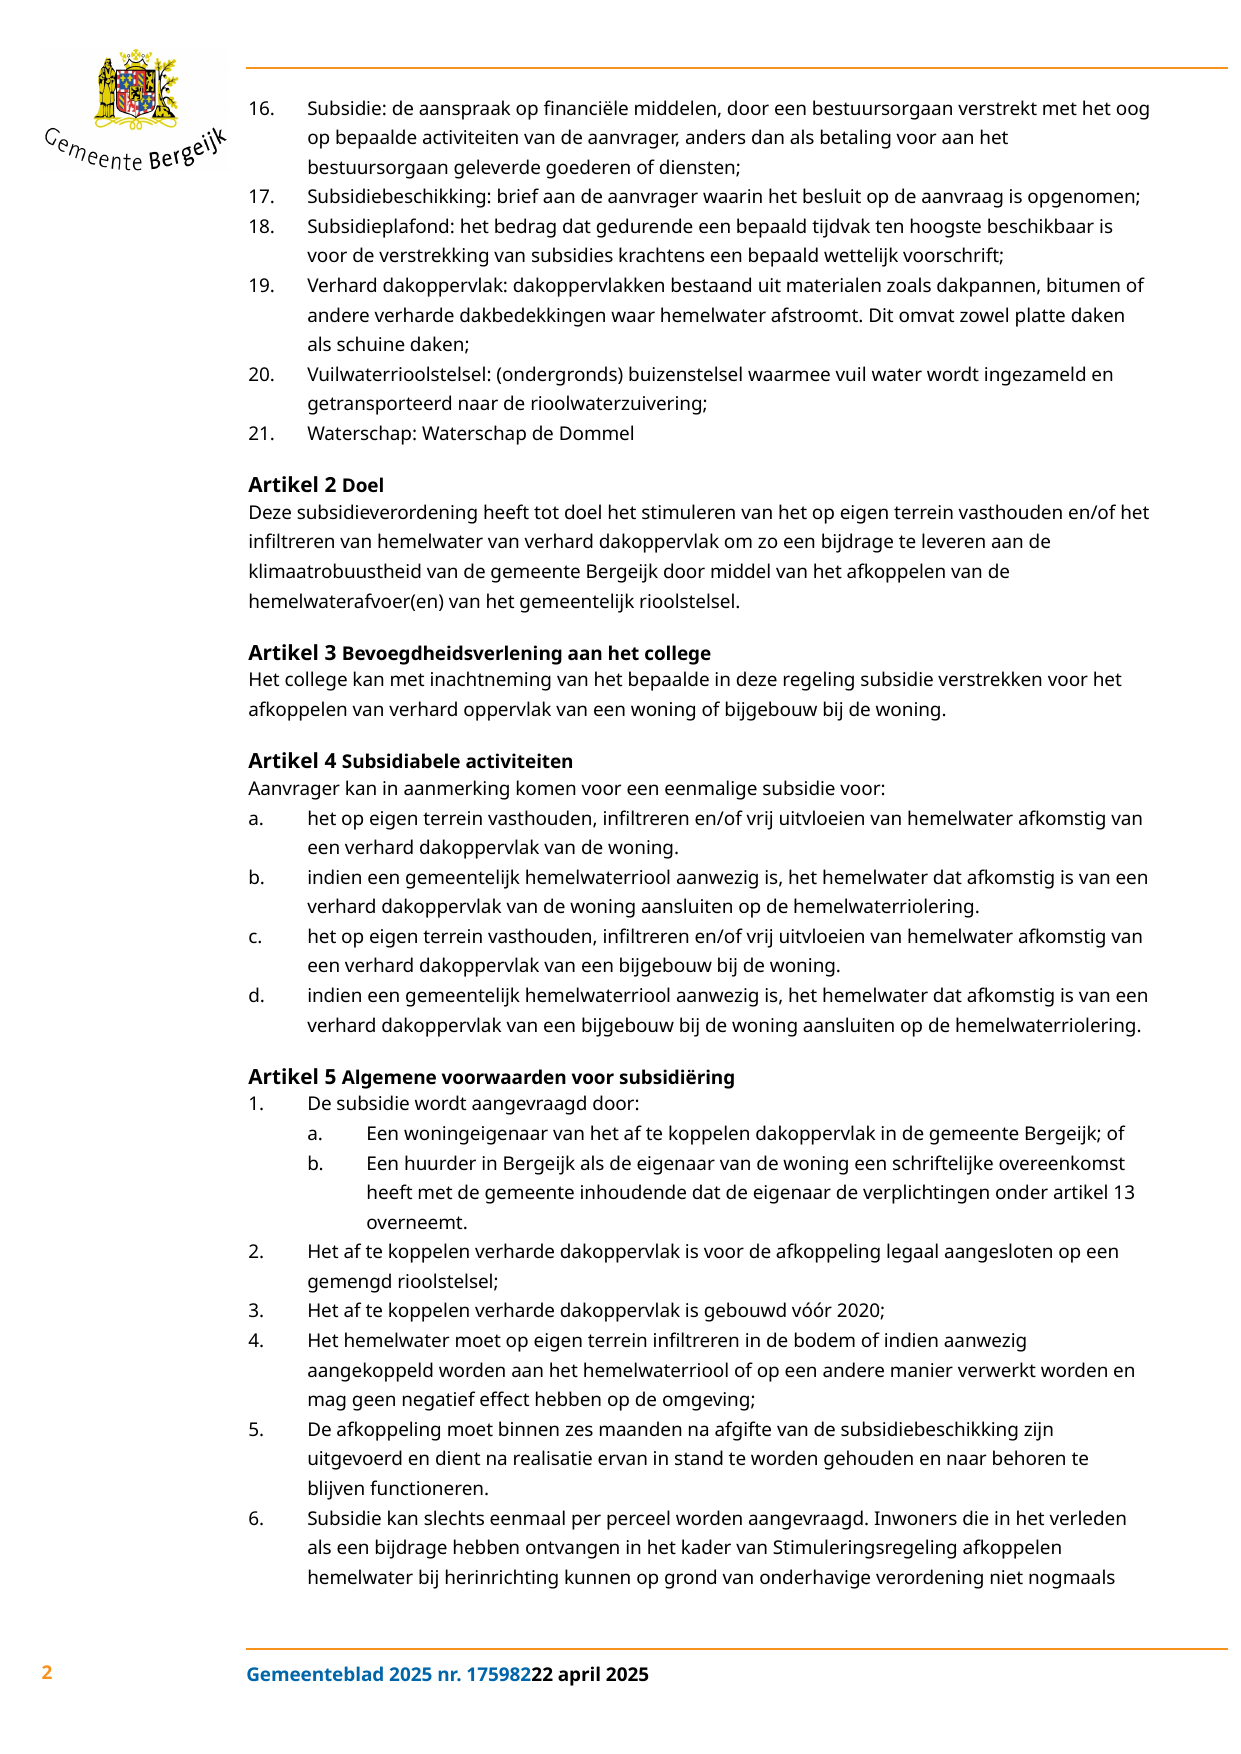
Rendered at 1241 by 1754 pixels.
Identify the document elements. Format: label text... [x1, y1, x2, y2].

list indien een gemeentelijk hemelwaterriool aanwezig is, het hemelwater dat afkomstig is van een verhard dakoppervlak van een bijgebouw bij de woning aansluiten op de hemelwaterriolering. [248, 982, 1152, 1037]
list Het hemelwater moet op eigen terrein infiltreren in de bodem of indien aanwezig aangekoppeld worden aan het hemelwaterriool of op een andere manier verwerkt worden en mag geen negatief effect hebben op de omgeving; [248, 1327, 1152, 1412]
text Artikel 4 Subsidiabele activiteiten [248, 747, 1152, 775]
text Artikel 3 Bevoegdheidsverlening aan het college [248, 638, 1152, 667]
picture [41, 47, 231, 172]
list Subsidie: de aanspraak op financiële middelen, door een bestuursorgaan verstrekt met het oog op bepaalde activiteiten van de aanvrager, anders dan als betaling voor aan het bestuursorgaan geleverde goederen of diensten; [248, 95, 1152, 180]
list Waterschap: Waterschap de Dommel [248, 420, 1152, 446]
text Deze subsidieverordening heeft tot doel het stimuleren van het op eigen terrein vasthouden en/of het infiltreren van hemelwater van verhard dakoppervlak om zo een bijdrage te leveren aan de klimaatrobuustheid van de gemeente Bergeijk door middel van het afkoppelen van de hemelwaterafvoer(en) van het gemeentelijk rioolstelsel. [248, 499, 1152, 613]
text Artikel 2 Doel [248, 471, 1152, 499]
list het op eigen terrein vasthouden, infiltreren en/of vrij uitvloeien van hemelwater afkomstig van een verhard dakoppervlak van de woning. [248, 805, 1152, 860]
list Verhard dakoppervlak: dakoppervlakken bestaand uit materialen zoals dakpannen, bitumen of andere verharde dakbedekkingen waar hemelwater afstroomt. Dit omvat zowel platte daken als schuine daken; [248, 272, 1152, 357]
list Het af te koppelen verharde dakoppervlak is voor de afkoppeling legaal aangesloten op een gemengd rioolstelsel; [248, 1238, 1152, 1294]
list Een huurder in Bergeijk als de eigenaar van de woning een schriftelijke overeenkomst heeft met de gemeente inhoudende dat de eigenaar de verplichtingen onder artikel 13 overneemt. [307, 1150, 1152, 1235]
list De afkoppeling moet binnen zes maanden na afgifte van de subsidiebeschikking zijn uitgevoerd en dient na realisatie ervan in stand te worden gehouden en naar behoren te blijven functioneren. [248, 1416, 1152, 1501]
list indien een gemeentelijk hemelwaterriool aanwezig is, het hemelwater dat afkomstig is van een verhard dakoppervlak van de woning aansluiten op de hemelwaterriolering. [248, 864, 1152, 919]
list Subsidie kan slechts eenmaal per perceel worden aangevraagd. Inwoners die in het verleden als een bijdrage hebben ontvangen in het kader van Stimuleringsregeling afkoppelen hemelwater bij herinrichting kunnen op grond van onderhavige verordening niet nogmaals [248, 1505, 1152, 1590]
list Het af te koppelen verharde dakoppervlak is gebouwd vóór 2020; [248, 1298, 1152, 1323]
list De subsidie wordt aangevraagd door: [248, 1091, 1152, 1116]
list Subsidieplafond: het bedrag dat gedurende een bepaald tijdvak ten hoogste beschikbaar is voor de verstrekking van subsidies krachtens een bepaald wettelijk voorschrift; [248, 213, 1152, 268]
list Vuilwaterrioolstelsel: (ondergronds) buizenstelsel waarmee vuil water wordt ingezameld en getransporteerd naar de rioolwaterzuivering; [248, 361, 1152, 416]
text Het college kan met inachtneming van het bepaalde in deze regeling subsidie verstrekken voor het afkoppelen van verhard oppervlak van een woning of bijgebouw bij de woning. [248, 667, 1152, 722]
text Aanvrager kan in aanmerking komen voor een eenmalige subsidie voor: [248, 775, 1152, 801]
list Subsidiebeschikking: brief aan de aanvrager waarin het besluit op de aanvraag is opgenomen; [248, 183, 1152, 209]
text Artikel 5 Algemene voorwaarden voor subsidiëring [248, 1062, 1152, 1091]
list Een woningeigenaar van het af te koppelen dakoppervlak in de gemeente Bergeijk; of [307, 1120, 1152, 1146]
list het op eigen terrein vasthouden, infiltreren en/of vrij uitvloeien van hemelwater afkomstig van een verhard dakoppervlak van een bijgebouw bij de woning. [248, 923, 1152, 978]
